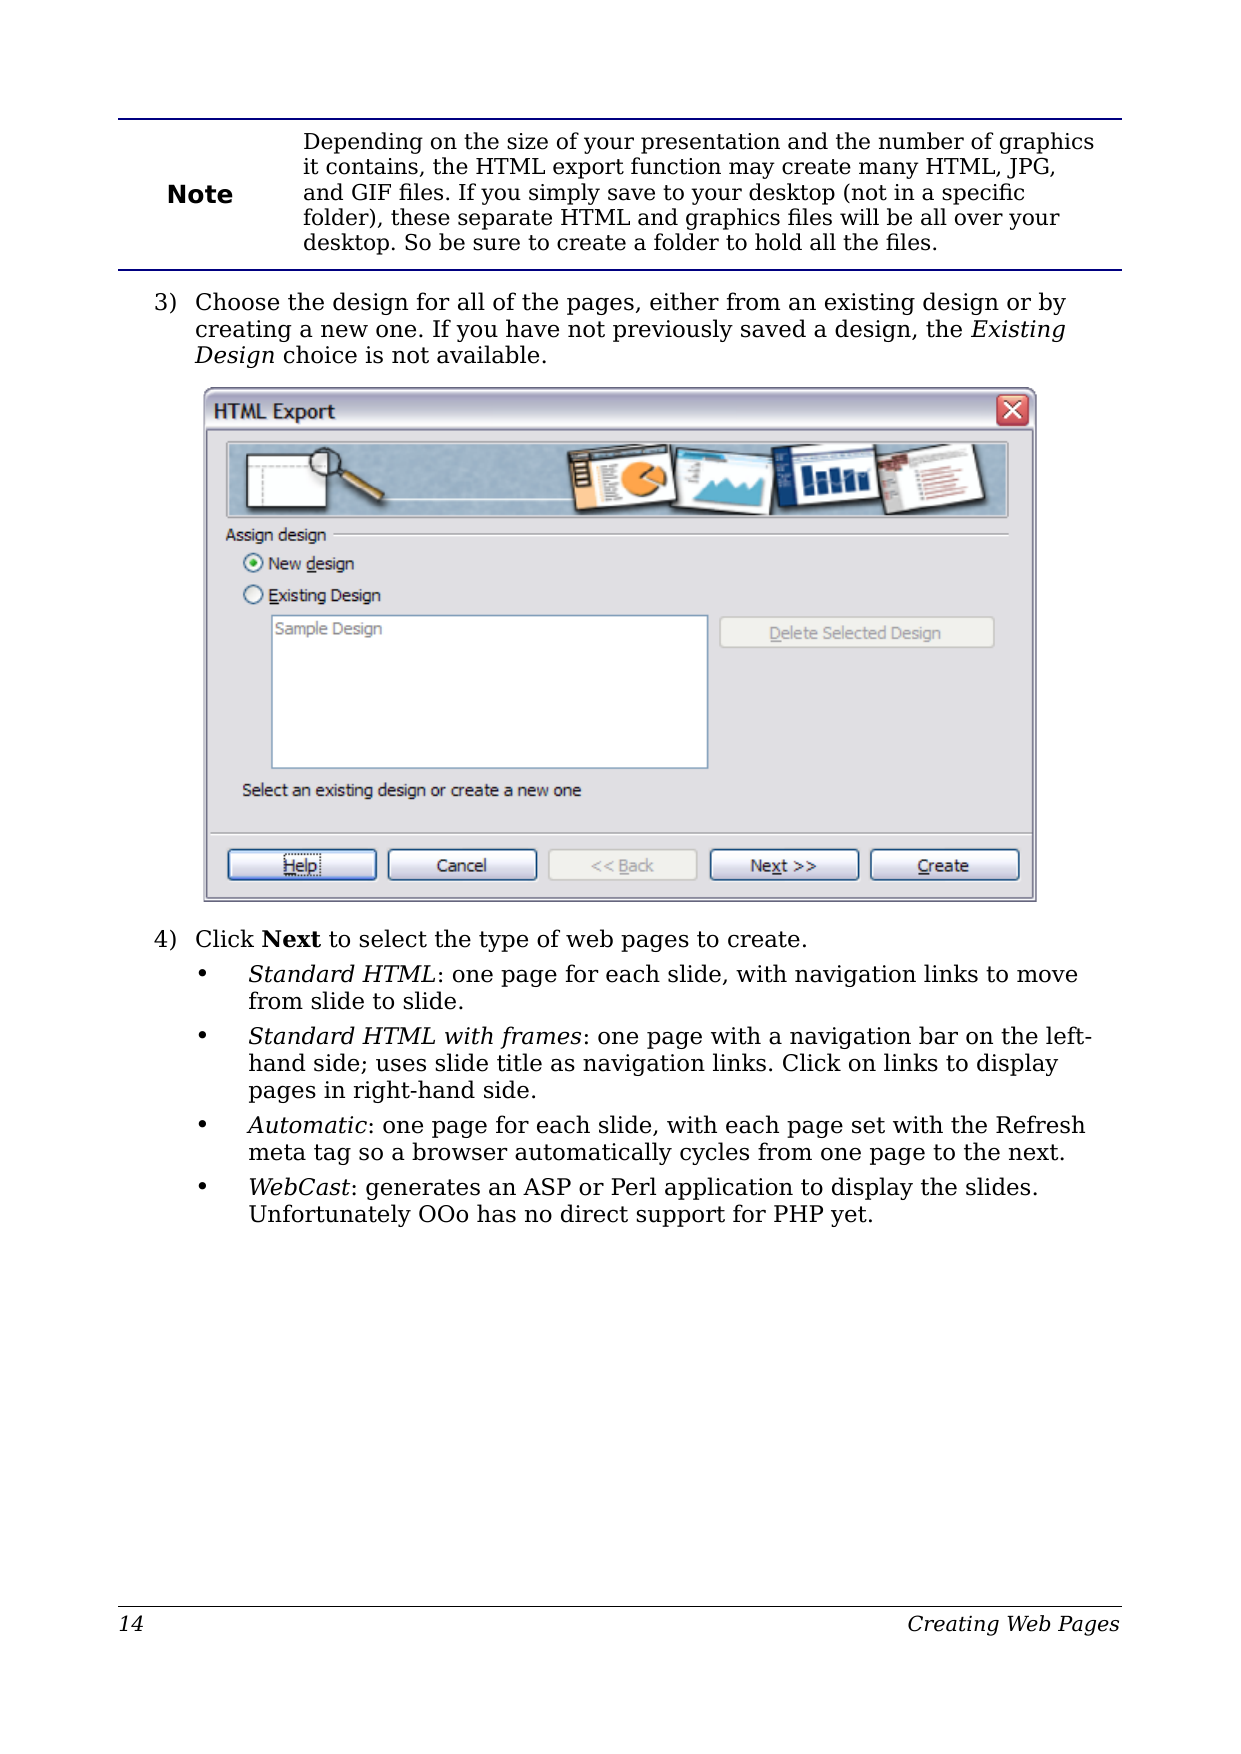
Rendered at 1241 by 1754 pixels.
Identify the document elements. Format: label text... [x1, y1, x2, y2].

list WebCast: generates an ASP or Perl application to display the slides. Unfortunately OOo has no direct support for PHP yet. [195, 1172, 1122, 1228]
table_header Depending on the size of your presentation and the number of graphics it contains, the HTML export function may create many HTML, JPG, and GIF files. If you simply save to your desktop (not in a specific folder), these separate HTML and graphics files will be all over your desktop. So be sure to create a folder to hold all the files. [281, 120, 1122, 269]
table_header Note [118, 120, 281, 269]
list Automatic: one page for each slide, with each page set with the Refresh meta tag so a browser automatically cycles from one page to the next. [195, 1110, 1122, 1166]
picture [203, 387, 1037, 902]
list Standard HTML: one page for each slide, with navigation links to move from slide to slide. [195, 959, 1122, 1015]
list Click Next to select the type of web pages to create. [177, 926, 1122, 953]
list Standard HTML with frames: one page with a navigation bar on the left-hand side; uses slide title as navigation links. Click on links to display pages in right-hand side. [195, 1021, 1122, 1104]
list Choose the design for all of the pages, either from an existing design or by creating a new one. If you have not previously saved a design, the Existing Design choice is not available. [177, 289, 1122, 369]
